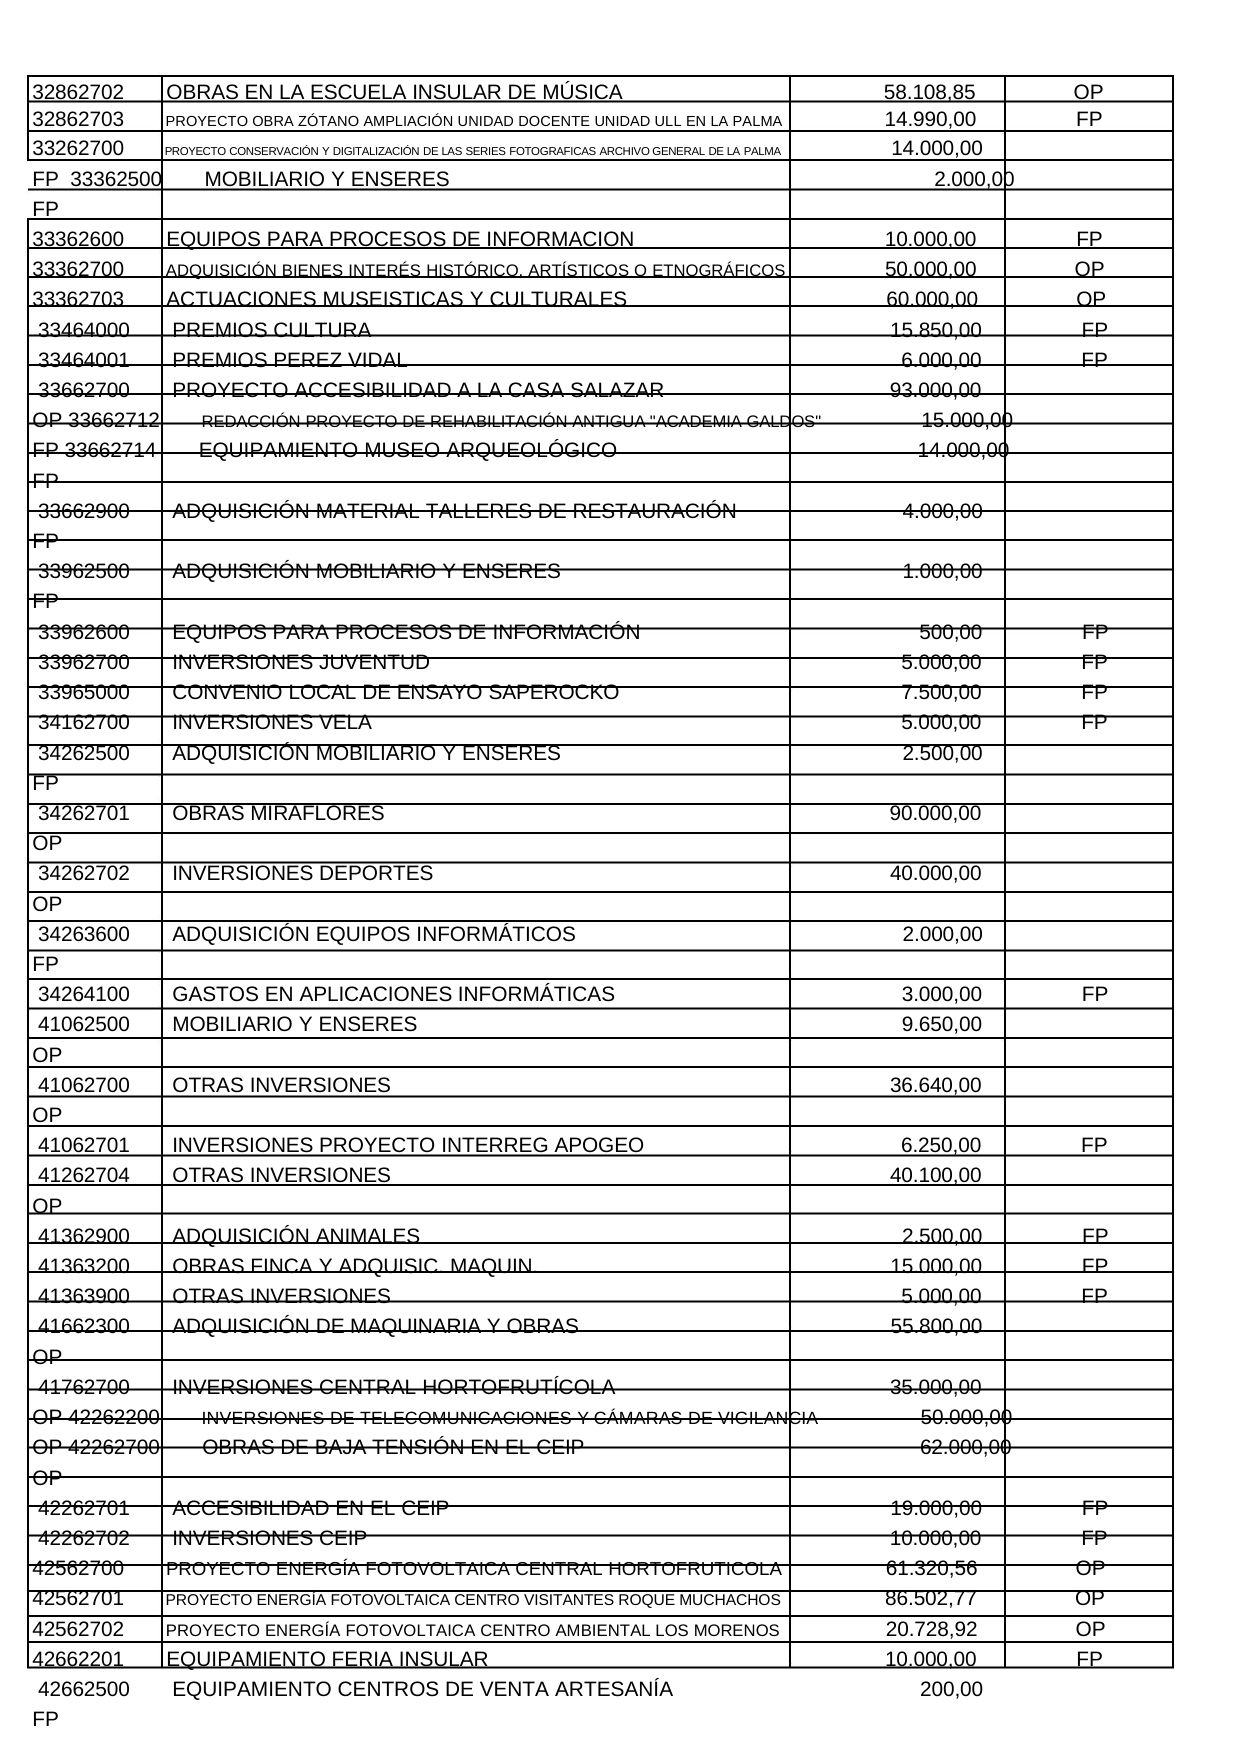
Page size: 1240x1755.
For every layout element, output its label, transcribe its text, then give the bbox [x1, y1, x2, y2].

text 33262700 PROYECTO CONSERVACIÓN Y DIGITALIZACIÓN DE LAS SERIES FOTOGRAFICAS ARCHIVO GENERAL DE LA PALMA 14.000,00 FP 33362500 MOBILIARIO Y ENSERES 2.000,00 FP 33362600 EQUIPOS PARA PROCESOS DE INFORMACION 10.000,00 FP 33362700 ADQUISICIÓN BIENES INTERÉS HISTÓRICO, ARTÍSTICOS O ETNOGRÁFICOS 50.000,00 OP 33362703 ACTUACIONES MUSEISTICAS Y CULTURALES 60.000,00 OP 33464000 PREMIOS CULTURA 15.850,00 FP 33464001 PREMIOS PEREZ VIDAL 6.000,00 FP 33662700 PROYECTO ACCESIBILIDAD A LA CASA SALAZAR 93.000,00 OP 33662712 REDACCIÓN PROYECTO DE REHABILITACIÓN ANTIGUA "ACADEMIA GALDOS" 15.000,00 FP 33662714 EQUIPAMIENTO MUSEO ARQUEOLÓGICO 14.000,00 FP 33662900 ADQUISICIÓN MATERIAL TALLERES DE RESTAURACIÓN 4.000,00 FP 33962500 ADQUISICIÓN MOBILIARIO Y ENSERES 1.000,00 FP 33962600 EQUIPOS PARA PROCESOS DE INFORMACIÓN 500,00 FP 33962700 INVERSIONES JUVENTUD 5.000,00 FP 33965000 CONVENIO LOCAL DE ENSAYO SAPEROCKO 7.500,00 FP 34162700 INVERSIONES VELA 5.000,00 FP 34262500 ADQUISICIÓN MOBILIARIO Y ENSERES 2.500,00 FP 34262701 OBRAS MIRAFLORES 90.000,00 OP 34262702 INVERSIONES DEPORTES 40.000,00 OP 34263600 ADQUISICIÓN EQUIPOS INFORMÁTICOS 2.000,00 FP 34264100 GASTOS EN APLICACIONES INFORMÁTICAS 3.000,00 FP 41062500 MOBILIARIO Y ENSERES 9.650,00 OP 41062700 OTRAS INVERSIONES 36.640,00 OP 41062701 INVERSIONES PROYECTO INTERREG APOGEO 6.250,00 FP 41262704 OTRAS INVERSIONES 40.100,00 OP 41362900 ADQUISICIÓN ANIMALES 2.500,00 FP 41363200 OBRAS FINCA Y ADQUISIC. MAQUIN. 15.000,00 FP 41363900 OTRAS INVERSIONES 5.000,00 FP 41662300 ADQUISICIÓN DE MAQUINARIA Y OBRAS 55.800,00 OP 41762700 INVERSIONES CENTRAL HORTOFRUTÍCOLA 35.000,00 OP 42262200 INVERSIONES DE TELECOMUNICACIONES Y CÁMARAS DE VIGILANCIA 50.000,00 OP 42262700 OBRAS DE BAJA TENSIÓN EN EL CEIP 62.000,00 OP 42262701 ACCESIBILIDAD EN EL CEIP 19.000,00 FP 42262702 INVERSIONES CEIP 10.000,00 FP 42562700 PROYECTO ENERGÍA FOTOVOLTAICA CENTRAL HORTOFRUTICOLA 61.320,56 OP 42562701 PROYECTO ENERGÍA FOTOVOLTAICA CENTRO VISITANTES ROQUE MUCHACHOS 86.502,77 OP 42562702 PROYECTO ENERGÍA FOTOVOLTAICA CENTRO AMBIENTAL LOS MORENOS 20.728,92 OP 42662201 EQUIPAMIENTO FERIA INSULAR 10.000,00 FP 42662500 EQUIPAMIENTO CENTROS DE VENTA ARTESANÍA 200,00 FP 42662502 EQUIPAMIENTO CARPA Y OTROS 30.000,00 OP 43162600 EQUIPAMIENTO INFORMÁTICO PROMOCIÓN ECÓNOMICA-COMERCIO 15.000,00 FP 43262500 MOBILIARIO Y ENSERES 2.500,00 FP 43262600 EQUIPOS PARA PROCESOS DE INFORMACION 1.000,00 FP 43262701 BALNERARIO FUENTE SANTA 192.000,00 OP 43265002 PARQUE ISLA CANARIAS TURISMO Y CONGRESOS FDCAN 2022 3.000.000,00 FCA 44162500 MOBILIARIO Y ENSERES 1.000,00 FP 44162600 EQUIPOS PARA PROCESOS DE INFORMACIÓN Y CONTROL 4.000,00 FP 44162700 INVERSIONES TRANSPORTES 500,00 FP [32, 1671, 1109, 1733]
text 32862702 OBRAS EN LA ESCUELA INSULAR DE MÚSICA 58.108,85 OP [1175, 79, 1229, 104]
